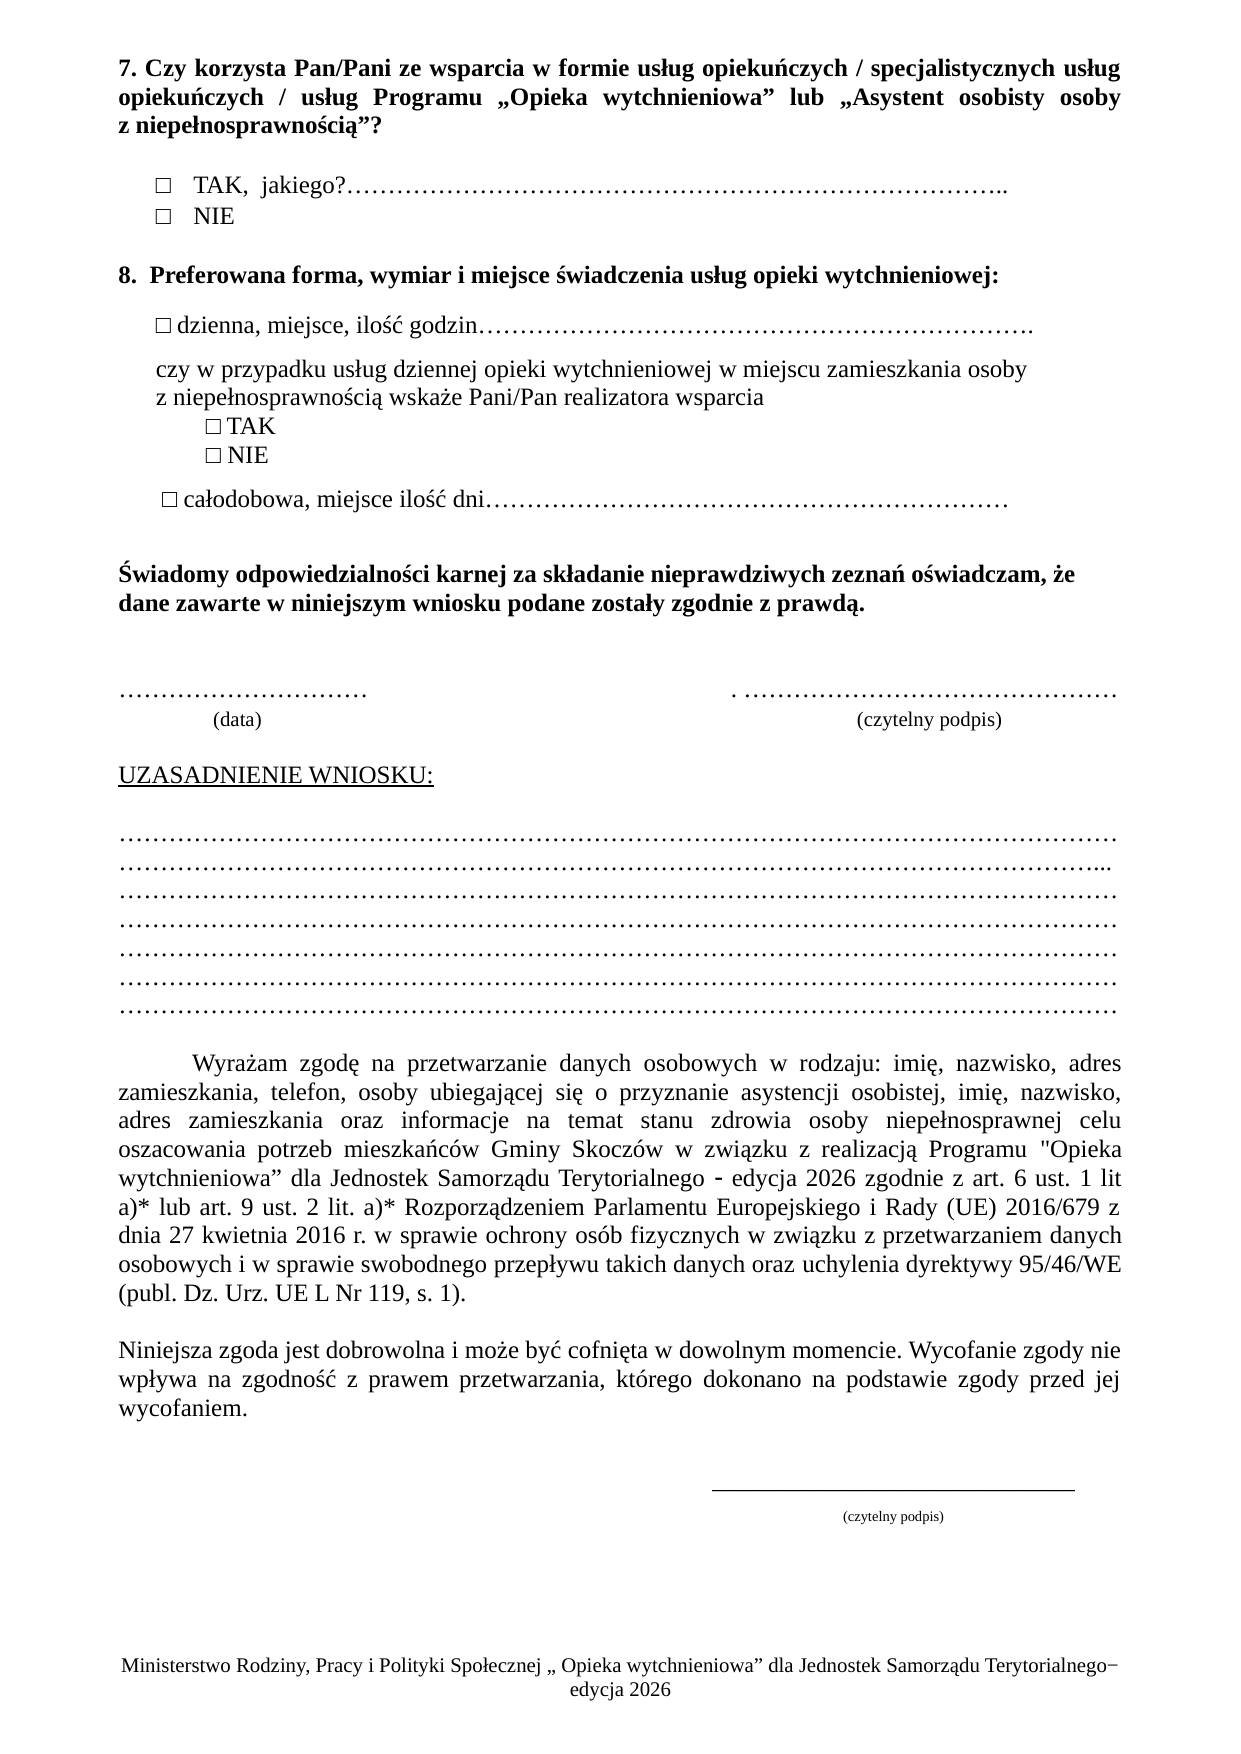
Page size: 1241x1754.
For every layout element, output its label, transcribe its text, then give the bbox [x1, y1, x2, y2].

text _____________________________ [664, 1465, 1122, 1493]
text …………………………………………………………………………………………………………………………………………………………………………………………………………………... [118, 818, 1122, 875]
text Niniejsza zgoda jest dobrowolna i może być cofnięta w dowolnym momencie. Wycofanie zgody nie wpływa na zgodność z prawem przetwarzania, którego dokonano na podstawie zgody przed jej wycofaniem. [118, 1335, 1122, 1422]
text 8. Preferowana forma, wymiar i miejsce świadczenia usług opieki wytchnieniowej: [118, 260, 1122, 289]
text ………………………… . ……………………………………… [118, 674, 1122, 703]
text □ NIE [156, 440, 1122, 469]
text (czytelny podpis) [664, 1508, 1122, 1537]
text …………………………………………………………………………………………………………………………………………………………………………………………………………………… [118, 933, 1122, 990]
list NIE [156, 201, 1122, 232]
text …………………………………………………………………………………………………………………………………………………………………………………………………………………… [118, 875, 1122, 933]
text Świadomy odpowiedzialności karnej za składanie nieprawdziwych zeznań oświadczam, że dane zawarte w niniejszym wniosku podane zostały zgodnie z prawdą. [118, 559, 1122, 617]
text UZASADNIENIE WNIOSKU: [118, 760, 1122, 789]
text □ TAK [156, 411, 1122, 440]
text ………………………………………………………………………………………………………… [118, 990, 1122, 1019]
text Wyrażam zgodę na przetwarzanie danych osobowych w rodzaju: imię, nazwisko, adres zamieszkania, telefon, osoby ubiegającej się o przyznanie asystencji osobistej, imię, nazwisko, adres zamieszkania oraz informacje na temat stanu zdrowia osoby niepełnosprawnej celu oszacowania potrzeb mieszkańców Gminy Skoczów w związku z realizacją Programu "Opieka wytchnieniowa” dla Jednostek Samorządu Terytorialnego  edycja 2026 zgodnie z art. 6 ust. 1 lit a)* lub art. 9 ust. 2 lit. a)* Rozporządzeniem Parlamentu Europejskiego i Rady (UE) 2016/679 z dnia 27 kwietnia 2016 r. w sprawie ochrony osób fizycznych w związku z przetwarzaniem danych osobowych i w sprawie swobodnego przepływu takich danych oraz uchylenia dyrektywy 95/46/WE (publ. Dz. Urz. UE L Nr 119, s. 1). [118, 1048, 1122, 1307]
list 7. Czy korzysta Pan/Pani ze wsparcia w formie usług opiekuńczych / specjalistycznych usług opiekuńczych / usług Programu „Opieka wytchnieniowa” lub „Asystent osobisty osoby z niepełnosprawnością”? [118, 53, 1122, 139]
text (data) (czytelny podpis) [118, 703, 1122, 732]
list □ całodobowa, miejsce ilość dni……………………………………………………… [156, 483, 1122, 514]
text □ dzienna, miejsce, ilość godzin…………………………………………………………. [156, 311, 1122, 339]
list TAK, jakiego?…………………………………………………………………….. [156, 170, 1122, 201]
text czy w przypadku usług dziennej opieki wytchnieniowej w miejscu zamieszkania osoby z niepełnosprawnością wskaże Pani/Pan realizatora wsparcia [156, 354, 1122, 411]
